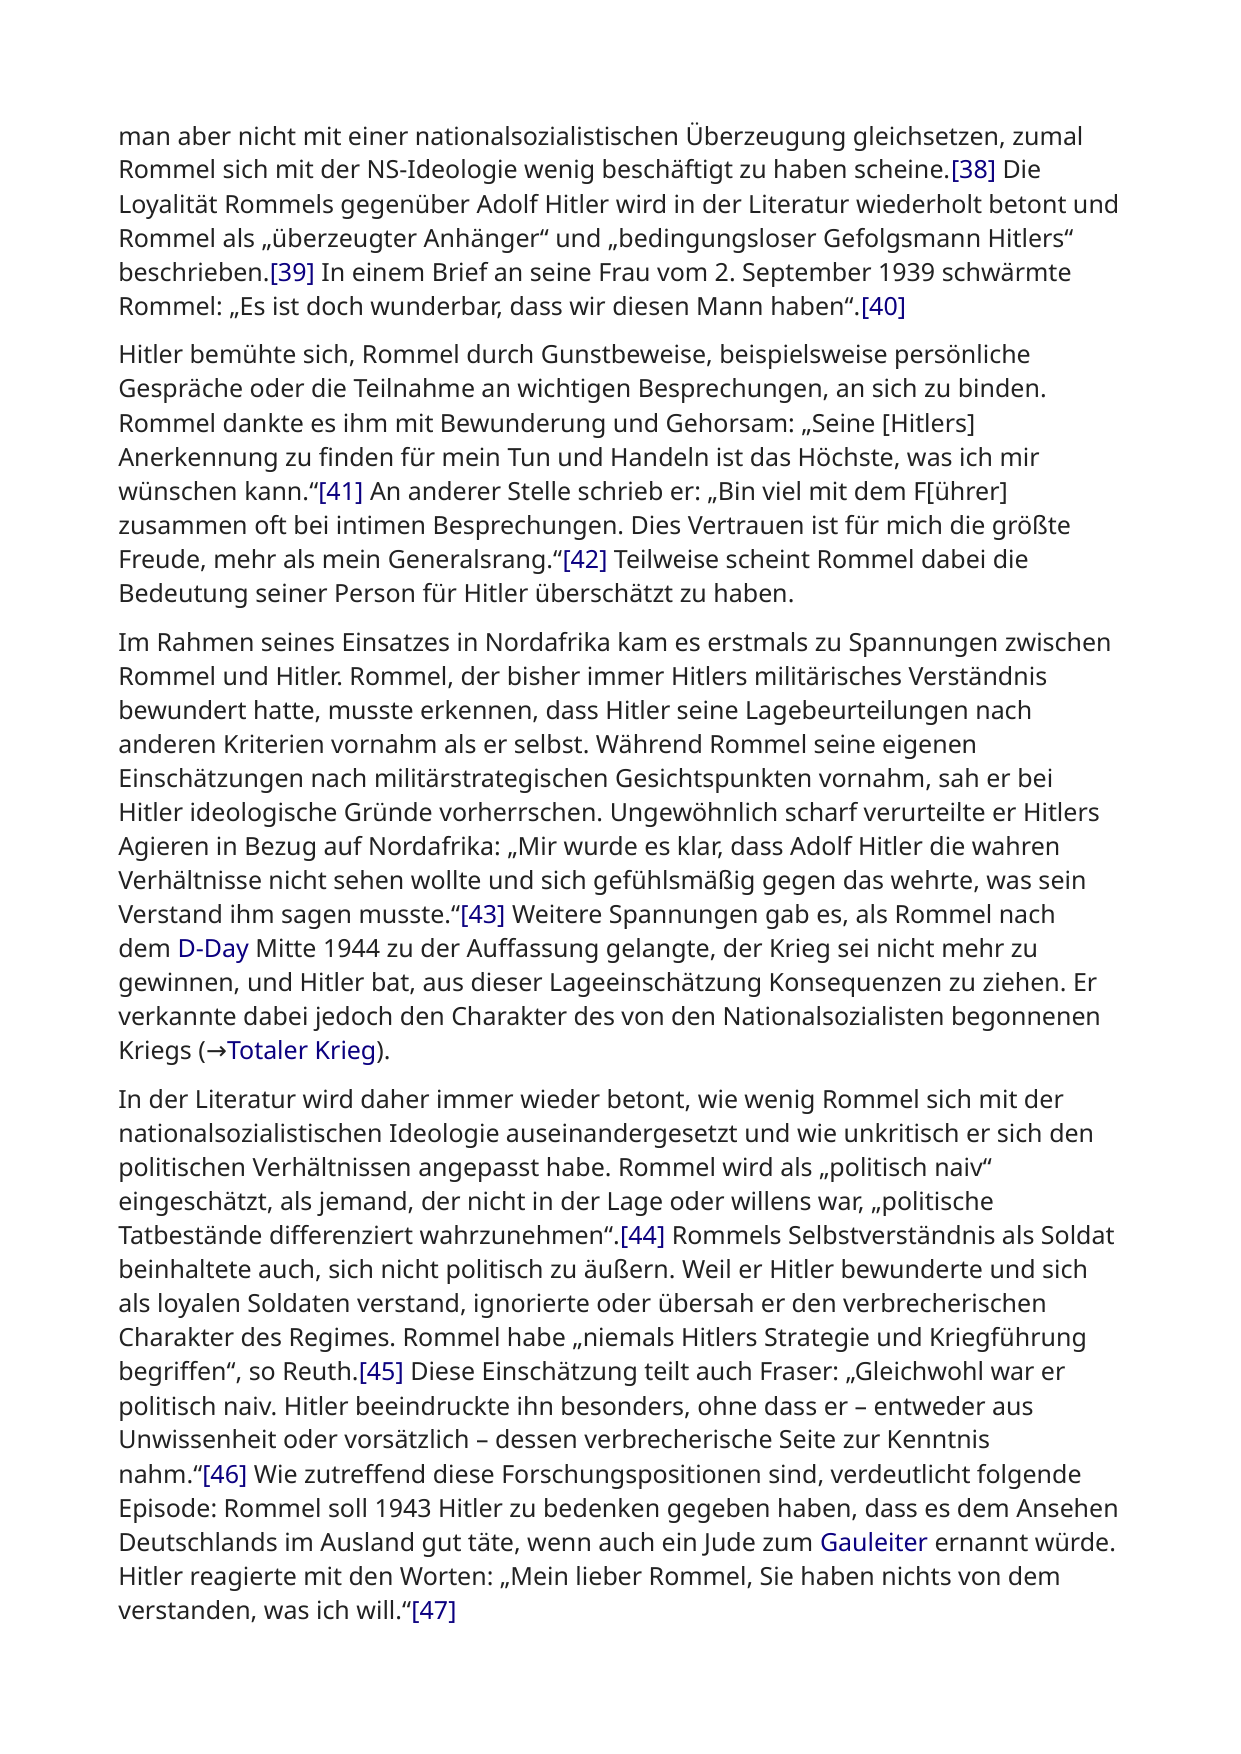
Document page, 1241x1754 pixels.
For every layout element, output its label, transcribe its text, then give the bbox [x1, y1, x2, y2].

text In der Literatur wird daher immer wieder betont, wie wenig Rommel sich mit der nationalsozialistischen Ideologie auseinandergesetzt und wie unkritisch er sich den politischen Verhältnissen angepasst habe. Rommel wird als „politisch naiv“ eingeschätzt, als jemand, der nicht in der Lage oder willens war, „politische Tatbestände differenziert wahrzunehmen“.[44] Rommels Selbstverständnis als Soldat beinhaltete auch, sich nicht politisch zu äußern. Weil er Hitler bewunderte und sich als loyalen Soldaten verstand, ignorierte oder übersah er den verbrecherischen Charakter des Regimes. Rommel habe „niemals Hitlers Strategie und Kriegführung begriffen“, so Reuth.[45] Diese Einschätzung teilt auch Fraser: „Gleichwohl war er politisch naiv. Hitler beeindruckte ihn besonders, ohne dass er – entweder aus Unwissenheit oder vorsätzlich – dessen verbrecherische Seite zur Kenntnis nahm.“[46] Wie zutreffend diese Forschungspositionen sind, verdeutlicht folgende Episode: Rommel soll 1943 Hitler zu bedenken gegeben haben, dass es dem Ansehen Deutschlands im Ausland gut täte, wenn auch ein Jude zum Gauleiter ernannt würde. Hitler reagierte mit den Worten: „Mein lieber Rommel, Sie haben nichts von dem verstanden, was ich will.“[47] [118, 1082, 1122, 1627]
text Im Rahmen seines Einsatzes in Nordafrika kam es erstmals zu Spannungen zwischen Rommel und Hitler. Rommel, der bisher immer Hitlers militärisches Verständnis bewundert hatte, musste erkennen, dass Hitler seine Lagebeurteilungen nach anderen Kriterien vornahm als er selbst. Während Rommel seine eigenen Einschätzungen nach militärstrategischen Gesichtspunkten vornahm, sah er bei Hitler ideologische Gründe vorherrschen. Ungewöhnlich scharf verurteilte er Hitlers Agieren in Bezug auf Nordafrika: „Mir wurde es klar, dass Adolf Hitler die wahren Verhältnisse nicht sehen wollte und sich gefühlsmäßig gegen das wehrte, was sein Verstand ihm sagen musste.“[43] Weitere Spannungen gab es, als Rommel nach dem D-Day Mitte 1944 zu der Auffassung gelangte, der Krieg sei nicht mehr zu gewinnen, und Hitler bat, aus dieser Lageeinschätzung Konsequenzen zu ziehen. Er verkannte dabei jedoch den Charakter des von den Nationalsozialisten begonnenen Kriegs (→Totaler Krieg). [118, 624, 1122, 1067]
text Hitler bemühte sich, Rommel durch Gunstbeweise, beispielsweise persönliche Gespräche oder die Teilnahme an wichtigen Besprechungen, an sich zu binden. Rommel dankte es ihm mit Bewunderung und Gehorsam: „Seine [Hitlers] Anerkennung zu finden für mein Tun und Handeln ist das Höchste, was ich mir wünschen kann.“[41] An anderer Stelle schrieb er: „Bin viel mit dem F[ührer] zusammen oft bei intimen Besprechungen. Dies Vertrauen ist für mich die größte Freude, mehr als mein Generalsrang.“[42] Teilweise scheint Rommel dabei die Bedeutung seiner Person für Hitler überschätzt zu haben. [118, 337, 1122, 609]
text man aber nicht mit einer nationalsozialistischen Überzeugung gleichsetzen, zumal Rommel sich mit der NS-Ideologie wenig beschäftigt zu haben scheine.[38] Die Loyalität Rommels gegenüber Adolf Hitler wird in der Literatur wiederholt betont und Rommel als „überzeugter Anhänger“ und „bedingungsloser Gefolgsmann Hitlers“ beschrieben.[39] In einem Brief an seine Frau vom 2. September 1939 schwärmte Rommel: „Es ist doch wunderbar, dass wir diesen Mann haben“.[40] [118, 118, 1122, 322]
